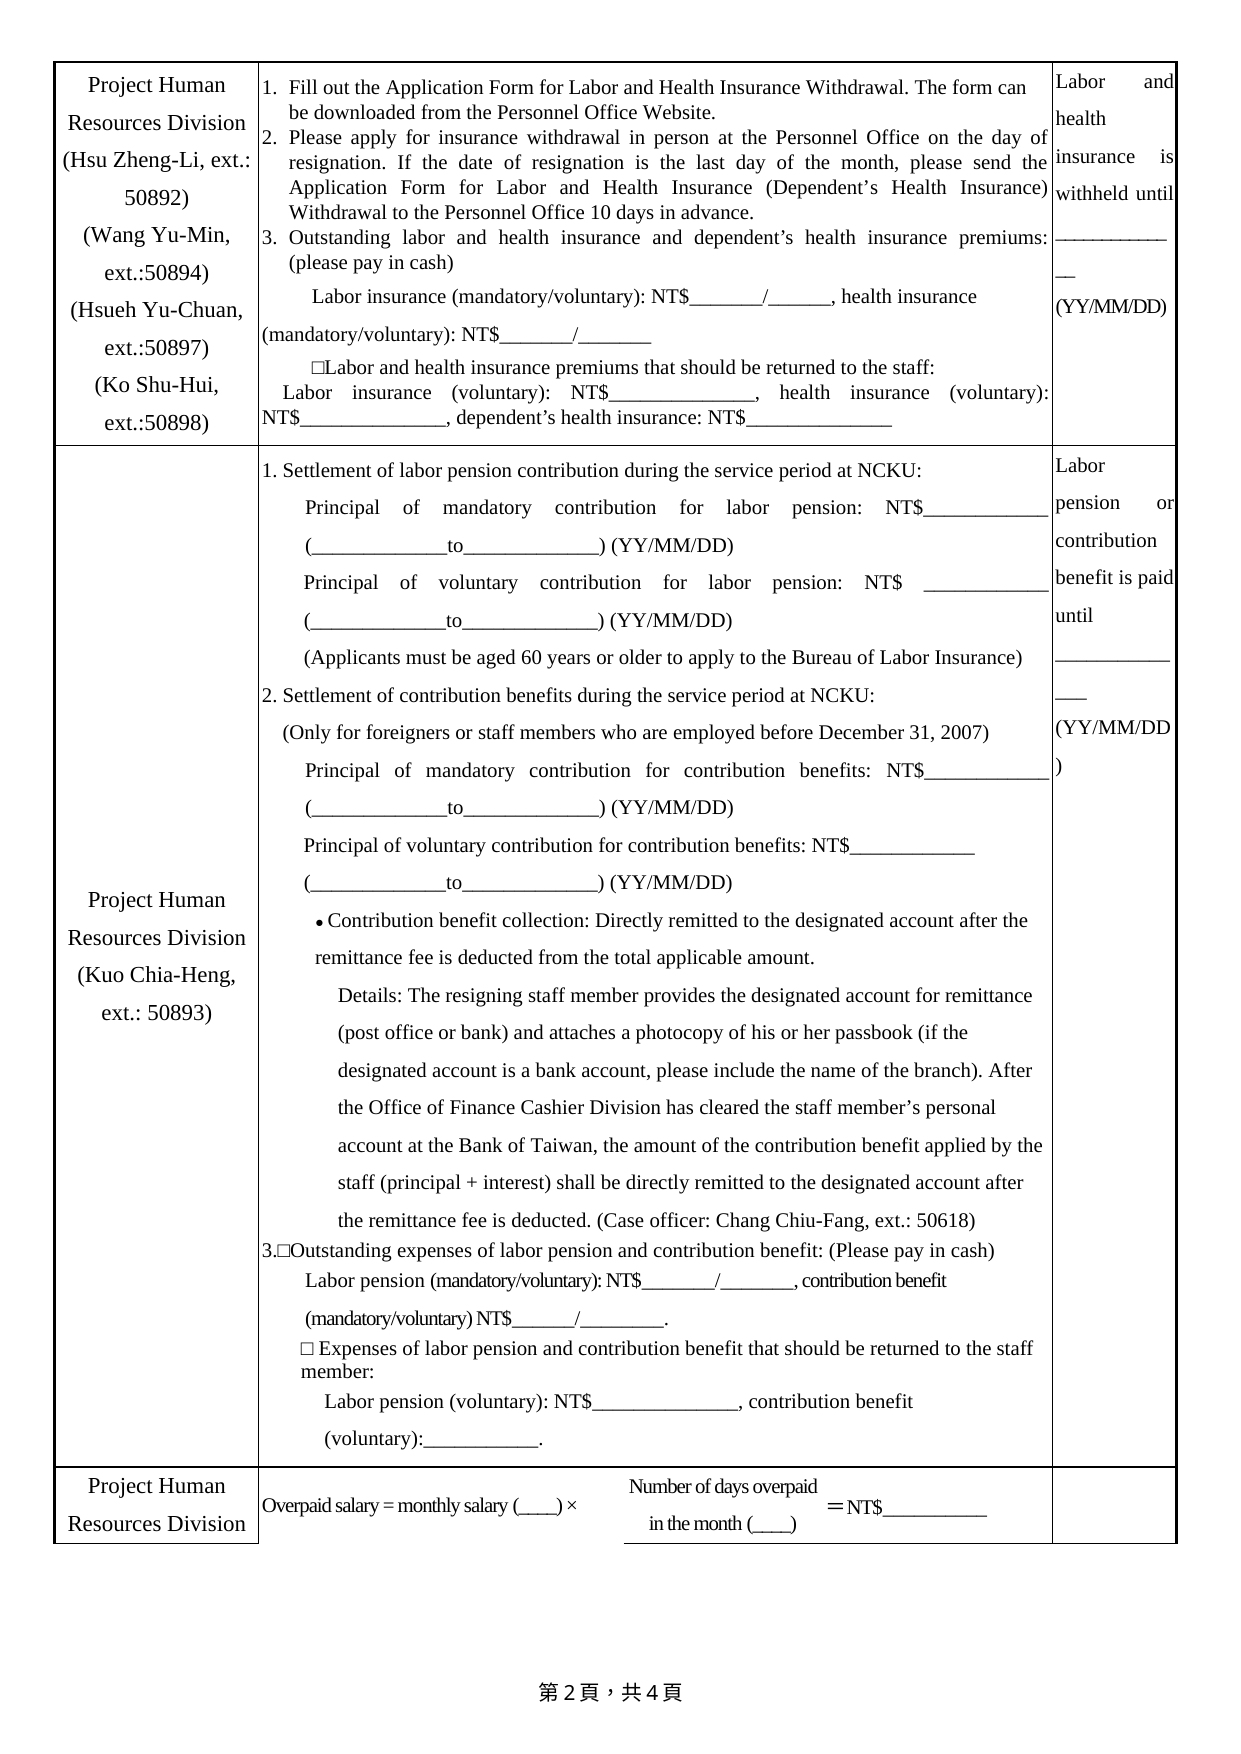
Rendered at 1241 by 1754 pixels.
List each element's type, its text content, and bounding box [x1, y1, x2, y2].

table_cell Labor and health insurance is withheld until ______________ (YY/MM/DD) [1053, 63, 1175, 445]
table_cell Overpaid salary = monthly salary (____) × [259, 1468, 623, 1542]
table_cell [1053, 1468, 1175, 1542]
table_cell Labor pension or contribution benefit is paid until ______________ (YY/MM/DD) [1053, 446, 1175, 1466]
table_cell Project Human Resources Division (Hsu Zheng-Li, ext.: 50892) (Kuo Chia-Heng, ext.: 50893) (Wang Yu-Min, ext.: 50894) (Lin Li-Wen, ext.:50896) (Li Yi-Lin, ext.:50899) [56, 1468, 258, 1542]
table_cell 1. Settlement of labor pension contribution during the service period at NCKU: Principal of mandatory contribution for labor pension: NT$____________ (_____________to_____________) (YY/MM/DD) Principal of voluntary contribution for labor pension: NT$ ____________ (_____________to_____________) (YY/MM/DD) (Applicants must be aged 60 years or older to apply to the Bureau of Labor Insurance) 2. Settlement of contribution benefits during the service period at NCKU: (Only for foreigners or staff members who are employed before December 31, 2007) Principal of mandatory contribution for contribution benefits: NT$____________ (_____________to_____________) (YY/MM/DD) Principal of voluntary contribution for contribution benefits: NT$____________ (_____________to_____________) (YY/MM/DD) ● Contribution benefit collection: Directly remitted to the designated account after the remittance fee is deducted from the total applicable amount. Details: The resigning staff member provides the designated account for remittance (post office or bank) and attaches a photocopy of his or her passbook (if the designated account is a bank account, please include the name of the branch). After the Office of Finance Cashier Division has cleared the staff member’s personal account at the Bank of Taiwan, the amount of the contribution benefit applied by the staff (principal + interest) shall be directly remitted to the designated account after the remittance fee is deducted. (Case officer: Chang Chiu-Fang, ext.: 50618) 3.□Outstanding expenses of labor pension and contribution benefit: (Please pay in cash) Labor pension (mandatory/voluntary): NT$_______/_______, contribution benefit (mandatory/voluntary) NT$______/________. □ Expenses of labor pension and contribution benefit that should be returned to the staff member: Labor pension (voluntary): NT$______________, contribution benefit (voluntary):___________. [259, 446, 1052, 1466]
table_cell Fill out the Application Form for Labor and Health Insurance Withdrawal. The form can be downloaded from the Personnel Office Website. Please apply for insurance withdrawal in person at the Personnel Office on the day of resignation. If the date of resignation is the last day of the month, please send the Application Form for Labor and Health Insurance (Dependent’s Health Insurance) Withdrawal to the Personnel Office 10 days in advance. Outstanding labor and health insurance and dependent’s health insurance premiums: (please pay in cash) Labor insurance (mandatory/voluntary): NT$_______/______, health insurance (mandatory/voluntary): NT$_______/_______ □Labor and health insurance premiums that should be returned to the staff: Labor insurance (voluntary): NT$______________, health insurance (voluntary): NT$______________, dependent’s health insurance: NT$______________ [259, 63, 1052, 445]
table_cell Project Human Resources Division (Kuo Chia-Heng, ext.: 50893) [56, 446, 258, 1466]
table_cell Project Human Resources Division (Hsu Zheng-Li, ext.: 50892) (Wang Yu-Min, ext.:50894) (Hsueh Yu-Chuan, ext.:50897) (Ko Shu-Hui, ext.:50898) [56, 63, 258, 445]
table_cell ＝NT$__________ [823, 1468, 1052, 1542]
table_cell Number of days overpaid in the month (____) [624, 1468, 823, 1542]
